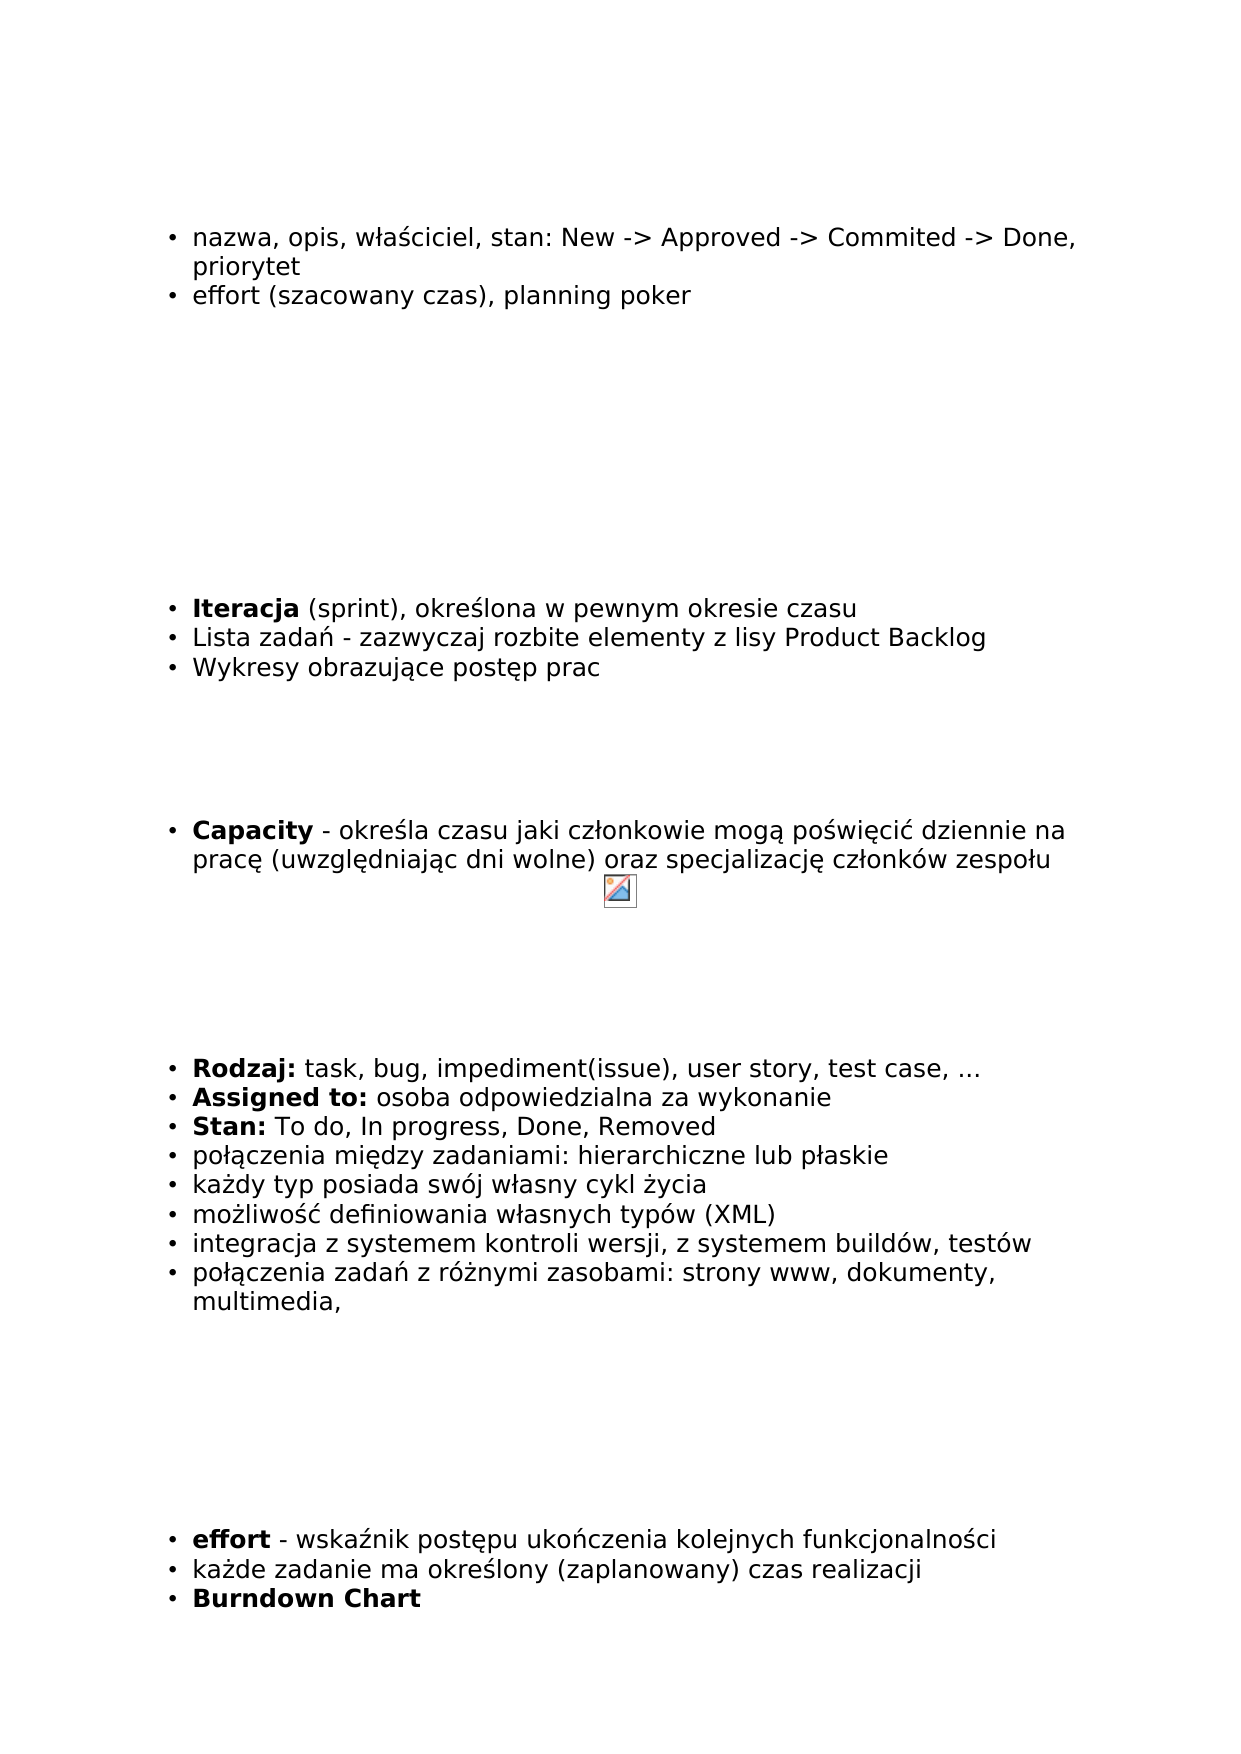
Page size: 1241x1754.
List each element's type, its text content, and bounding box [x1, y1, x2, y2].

list Wykresy obrazujące postęp prac [177, 653, 1122, 682]
list Capacity - określa czasu jaki członkowie mogą poświęcić dziennie na pracę (uwzględniając dni wolne) oraz specjalizację członków zespołu [177, 816, 1122, 874]
list effort (szacowany czas), planning poker [177, 281, 1122, 310]
list Assigned to: osoba odpowiedzialna za wykonanie [177, 1083, 1122, 1112]
list Burndown Chart [177, 1584, 1122, 1613]
list Lista zadań - zazwyczaj rozbite elementy z lisy Product Backlog [177, 624, 1122, 653]
list każde zadanie ma określony (zaplanowany) czas realizacji [177, 1555, 1122, 1584]
list możliwość definiowania własnych typów (XML) [177, 1200, 1122, 1229]
list nazwa, opis, właściciel, stan: New -> Approved -> Commited -> Done, priorytet [177, 223, 1122, 281]
list Rodzaj: task, bug, impediment(issue), user story, test case, ... [177, 1054, 1122, 1083]
list każdy typ posiada swój własny cykl życia [177, 1171, 1122, 1200]
list połączenia między zadaniami: hierarchiczne lub płaskie [177, 1142, 1122, 1171]
list integracja z systemem kontroli wersji, z systemem buildów, testów [177, 1229, 1122, 1258]
list Stan: To do, In progress, Done, Removed [177, 1112, 1122, 1142]
list Iteracja (sprint), określona w pewnym okresie czasu [177, 594, 1122, 624]
list effort - wskaźnik postępu ukończenia kolejnych funkcjonalności [177, 1526, 1122, 1555]
list połączenia zadań z różnymi zasobami: strony www, dokumenty, multimedia, [177, 1258, 1122, 1317]
